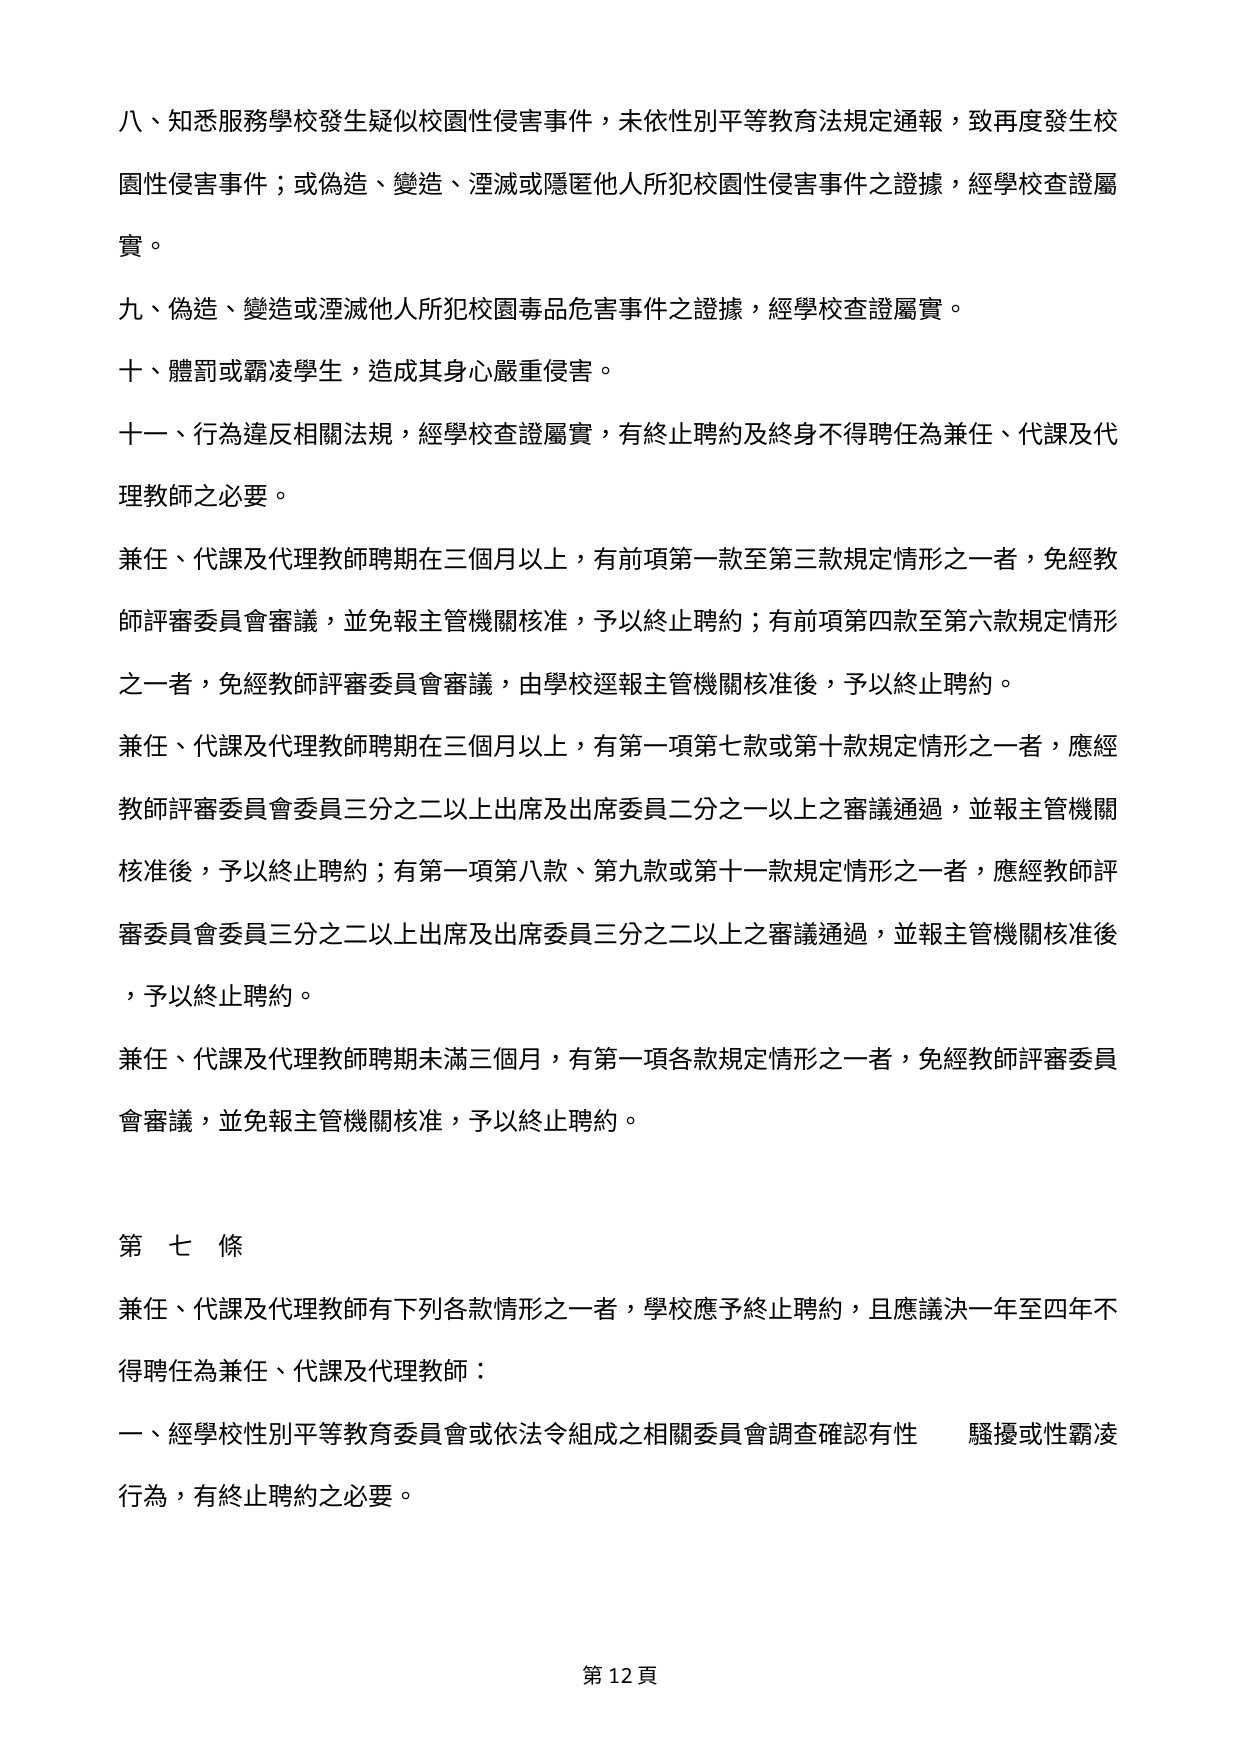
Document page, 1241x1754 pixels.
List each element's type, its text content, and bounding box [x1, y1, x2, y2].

text ，予以終止聘約。 [118, 953, 1122, 1016]
text 十、體罰或霸凌學生，造成其身心嚴重侵害。 [118, 328, 1122, 391]
text 兼任、代課及代理教師聘期未滿三個月，有第一項各款規定情形之一者，免經教師評審委員會審議，並免報主管機關核准，予以終止聘約。 [118, 1016, 1122, 1141]
text 九、偽造、變造或湮滅他人所犯校園毒品危害事件之證據，經學校查證屬實。 [118, 266, 1122, 328]
text 兼任、代課及代理教師聘期在三個月以上，有前項第一款至第三款規定情形之一者，免經教師評審委員會審議，並免報主管機關核准，予以終止聘約；有前項第四款至第六款規定情形之一者，免經教師評審委員會審議，由學校逕報主管機關核准後，予以終止聘約。 [118, 516, 1122, 703]
text 兼任、代課及代理教師聘期在三個月以上，有第一項第七款或第十款規定情形之一者，應經教師評審委員會委員三分之二以上出席及出席委員二分之一以上之審議通過，並報主管機關核准後，予以終止聘約；有第一項第八款、第九款或第十一款規定情形之一者，應經教師評審委員會委員三分之二以上出席及出席委員三分之二以上之審議通過，並報主管機關核准後 [118, 703, 1122, 953]
text 十一、行為違反相關法規，經學校查證屬實，有終止聘約及終身不得聘任為兼任、代課及代理教師之必要。 [118, 391, 1122, 516]
text 第 七 條 [118, 1203, 1122, 1266]
text 兼任、代課及代理教師有下列各款情形之一者，學校應予終止聘約，且應議決一年至四年不得聘任為兼任、代課及代理教師： [118, 1266, 1122, 1391]
text 八、知悉服務學校發生疑似校園性侵害事件，未依性別平等教育法規定通報，致再度發生校園性侵害事件；或偽造、變造、湮滅或隱匿他人所犯校園性侵害事件之證據，經學校查證屬實。 [118, 78, 1122, 266]
text 一、經學校性別平等教育委員會或依法令組成之相關委員會調查確認有性 騷擾或性霸凌行為，有終止聘約之必要。 [118, 1391, 1122, 1516]
